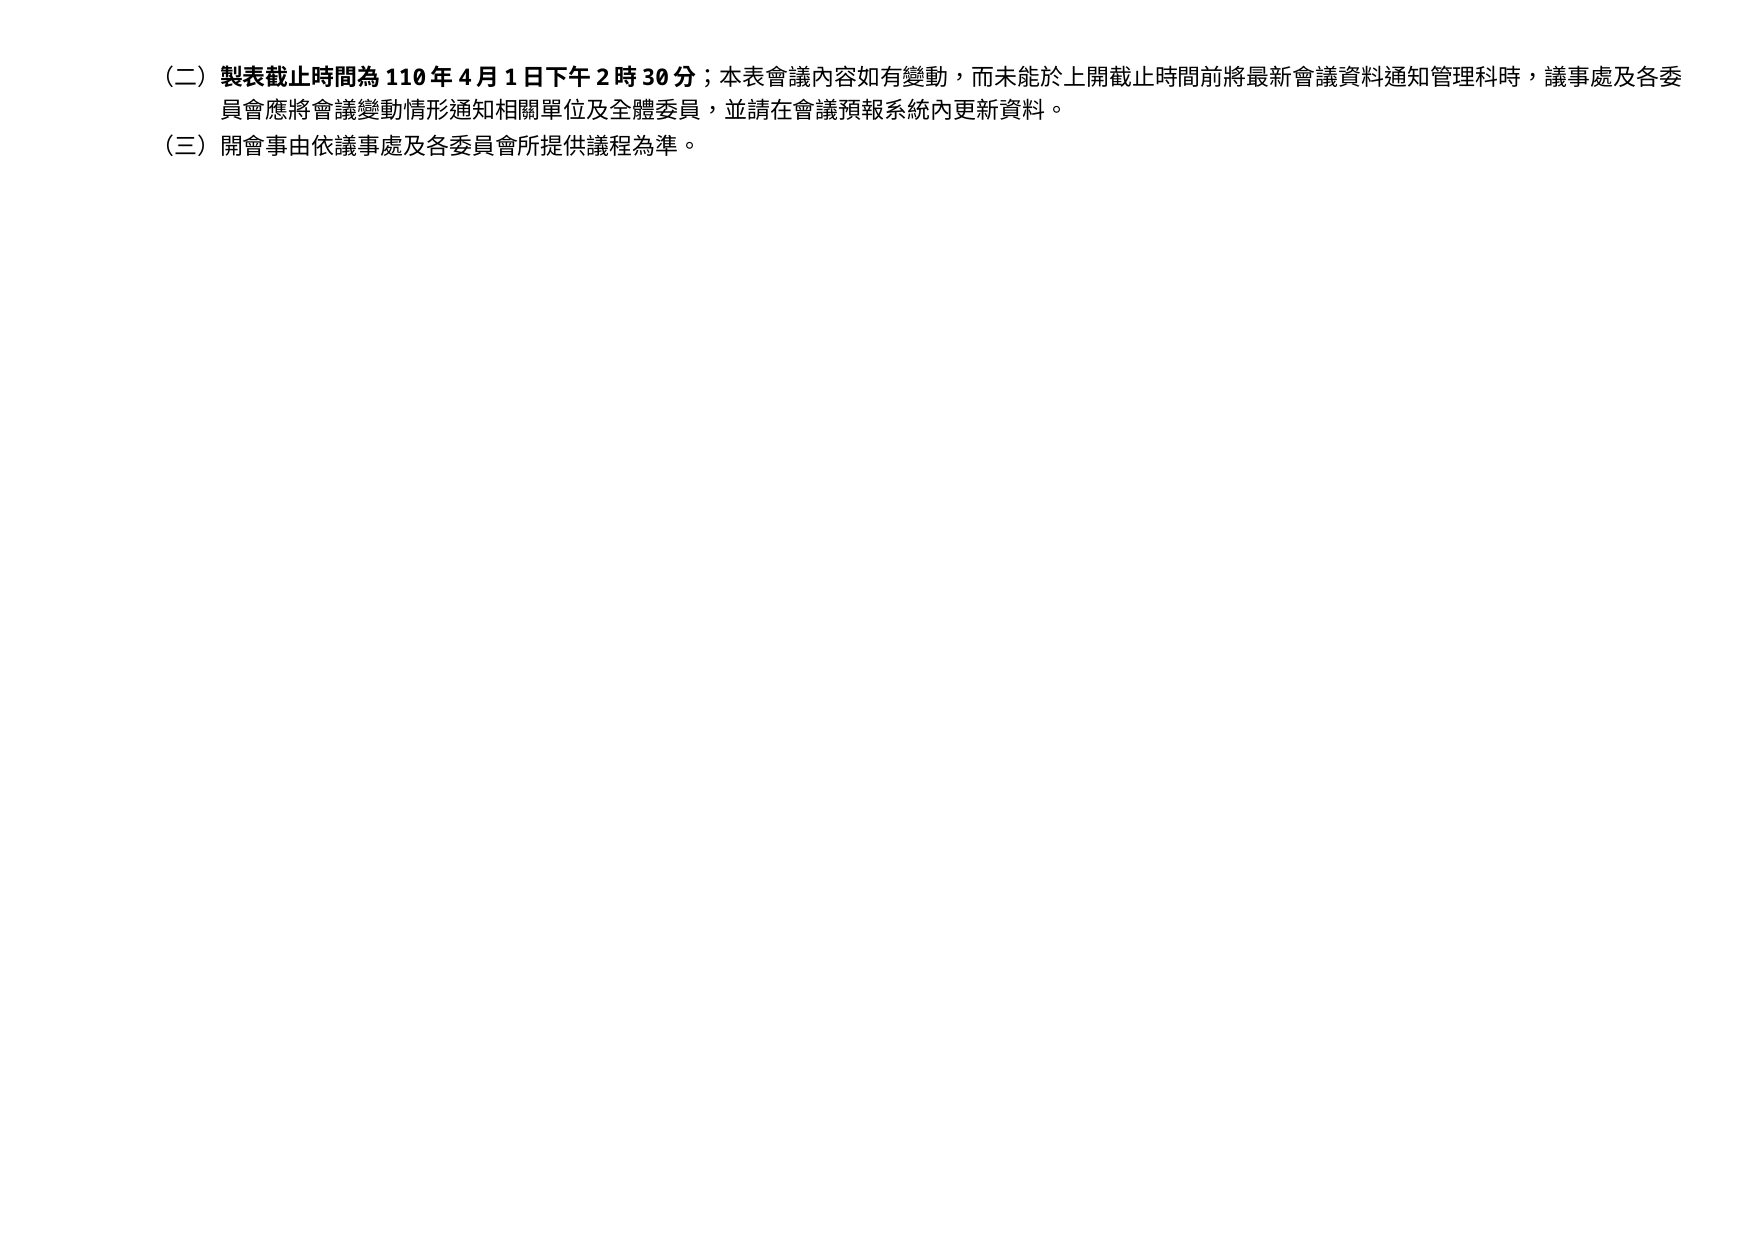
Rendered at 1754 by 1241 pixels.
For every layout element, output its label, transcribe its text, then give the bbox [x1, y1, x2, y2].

text （三）開會事由依議事處及各委員會所提供議程為準。 [151, 126, 1695, 162]
text （二）製表截止時間為110年4月1日下午2時30分；本表會議內容如有變動，而未能於上開截止時間前將最新會議資料通知管理科時，議事處及各委員會應將會議變動情形通知相關單位及全體委員，並請在會議預報系統內更新資料。 [151, 59, 1695, 126]
